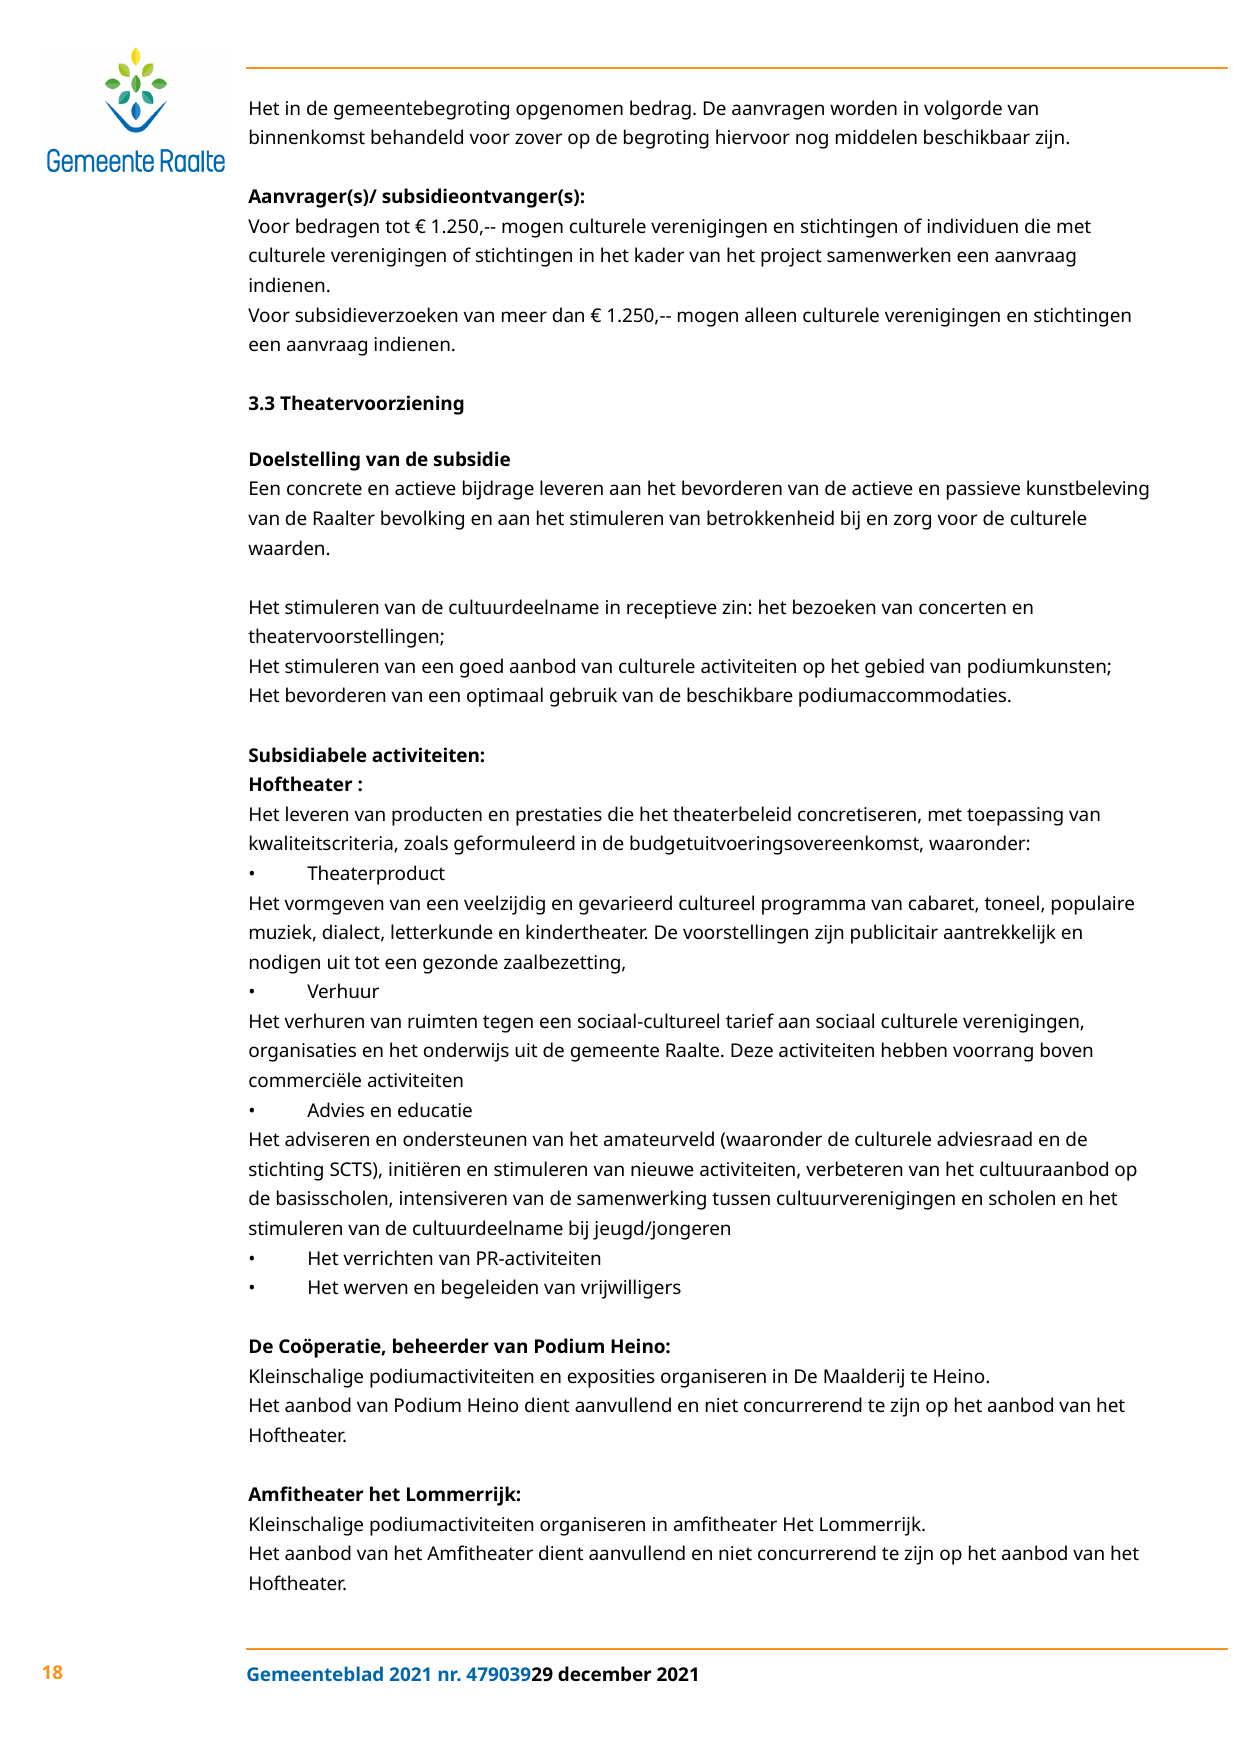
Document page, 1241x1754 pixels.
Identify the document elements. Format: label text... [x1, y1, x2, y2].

text Het vormgeven van een veelzijdig en gevarieerd cultureel programma van cabaret, toneel, populaire muziek, dialect, letterkunde en kindertheater. De voorstellingen zijn publicitair aantrekkelijk en nodigen uit tot een gezonde zaalbezetting, [248, 890, 1152, 974]
text Aanvrager(s)/ subsidieontvanger(s): [248, 183, 1152, 209]
text Voor subsidieverzoeken van meer dan € 1.250,-- mogen alleen culturele verenigingen en stichtingen een aanvraag indienen. [248, 302, 1152, 357]
text Het verhuren van ruimten tegen een sociaal-cultureel tarief aan sociaal culturele verenigingen, organisaties en het onderwijs uit de gemeente Raalte. Deze activiteiten hebben voorrang boven commerciële activiteiten [248, 1008, 1152, 1093]
text Hoftheater : [248, 771, 1152, 797]
list Verhuur [248, 978, 1152, 1004]
text Het bevorderen van een optimaal gebruik van de beschikbare podiumaccommodaties. [248, 683, 1152, 708]
text Subsidiabele activiteiten: [248, 742, 1152, 767]
list Het werven en begeleiden van vrijwilligers [248, 1274, 1152, 1300]
text De Coöperatie, beheerder van Podium Heino: [248, 1333, 1152, 1359]
text Het in de gemeentebegroting opgenomen bedrag. De aanvragen worden in volgorde van binnenkomst behandeld voor zover op de begroting hiervoor nog middelen beschikbaar zijn. [248, 95, 1152, 150]
text Het stimuleren van de cultuurdeelname in receptieve zin: het bezoeken van concerten en theatervoorstellingen; [248, 594, 1152, 649]
text Kleinschalige podiumactiviteiten organiseren in amfitheater Het Lommerrijk. [248, 1511, 1152, 1537]
text Het aanbod van het Amfitheater dient aanvullend en niet concurrerend te zijn op het aanbod van het Hoftheater. [248, 1541, 1152, 1596]
text Het stimuleren van een goed aanbod van culturele activiteiten op het gebied van podiumkunsten; [248, 653, 1152, 679]
text Een concrete en actieve bijdrage leveren aan het bevorderen van de actieve en passieve kunstbeleving van de Raalter bevolking en aan het stimuleren van betrokkenheid bij en zorg voor de culturele waarden. [248, 476, 1152, 560]
text Voor bedragen tot € 1.250,-- mogen culturele verenigingen en stichtingen of individuen die met culturele verenigingen of stichtingen in het kader van het project samenwerken een aanvraag indienen. [248, 213, 1152, 298]
text Doelstelling van de subsidie [248, 446, 1152, 472]
text Het leveren van producten en prestaties die het theaterbeleid concretiseren, met toepassing van kwaliteitscriteria, zoals geformuleerd in de budgetuitvoeringsovereenkomst, waaronder: [248, 801, 1152, 856]
list Het verrichten van PR-activiteiten [248, 1245, 1152, 1270]
list Theaterproduct [248, 860, 1152, 886]
text Het aanbod van Podium Heino dient aanvullend en niet concurrerend te zijn op het aanbod van het Hoftheater. [248, 1393, 1152, 1448]
text Kleinschalige podiumactiviteiten en exposities organiseren in De Maalderij te Heino. [248, 1363, 1152, 1389]
list Advies en educatie [248, 1097, 1152, 1122]
text 3.3 Theatervoorziening [248, 391, 1152, 416]
text Het adviseren en ondersteunen van het amateurveld (waaronder de culturele adviesraad en de stichting SCTS), initiëren en stimuleren van nieuwe activiteiten, verbeteren van het cultuuraanbod op de basisscholen, intensiveren van de samenwerking tussen cultuurverenigingen en scholen en het stimuleren van de cultuurdeelname bij jeugd/jongeren [248, 1126, 1152, 1241]
text Amfitheater het Lommerrijk: [248, 1481, 1152, 1507]
picture [41, 47, 231, 172]
